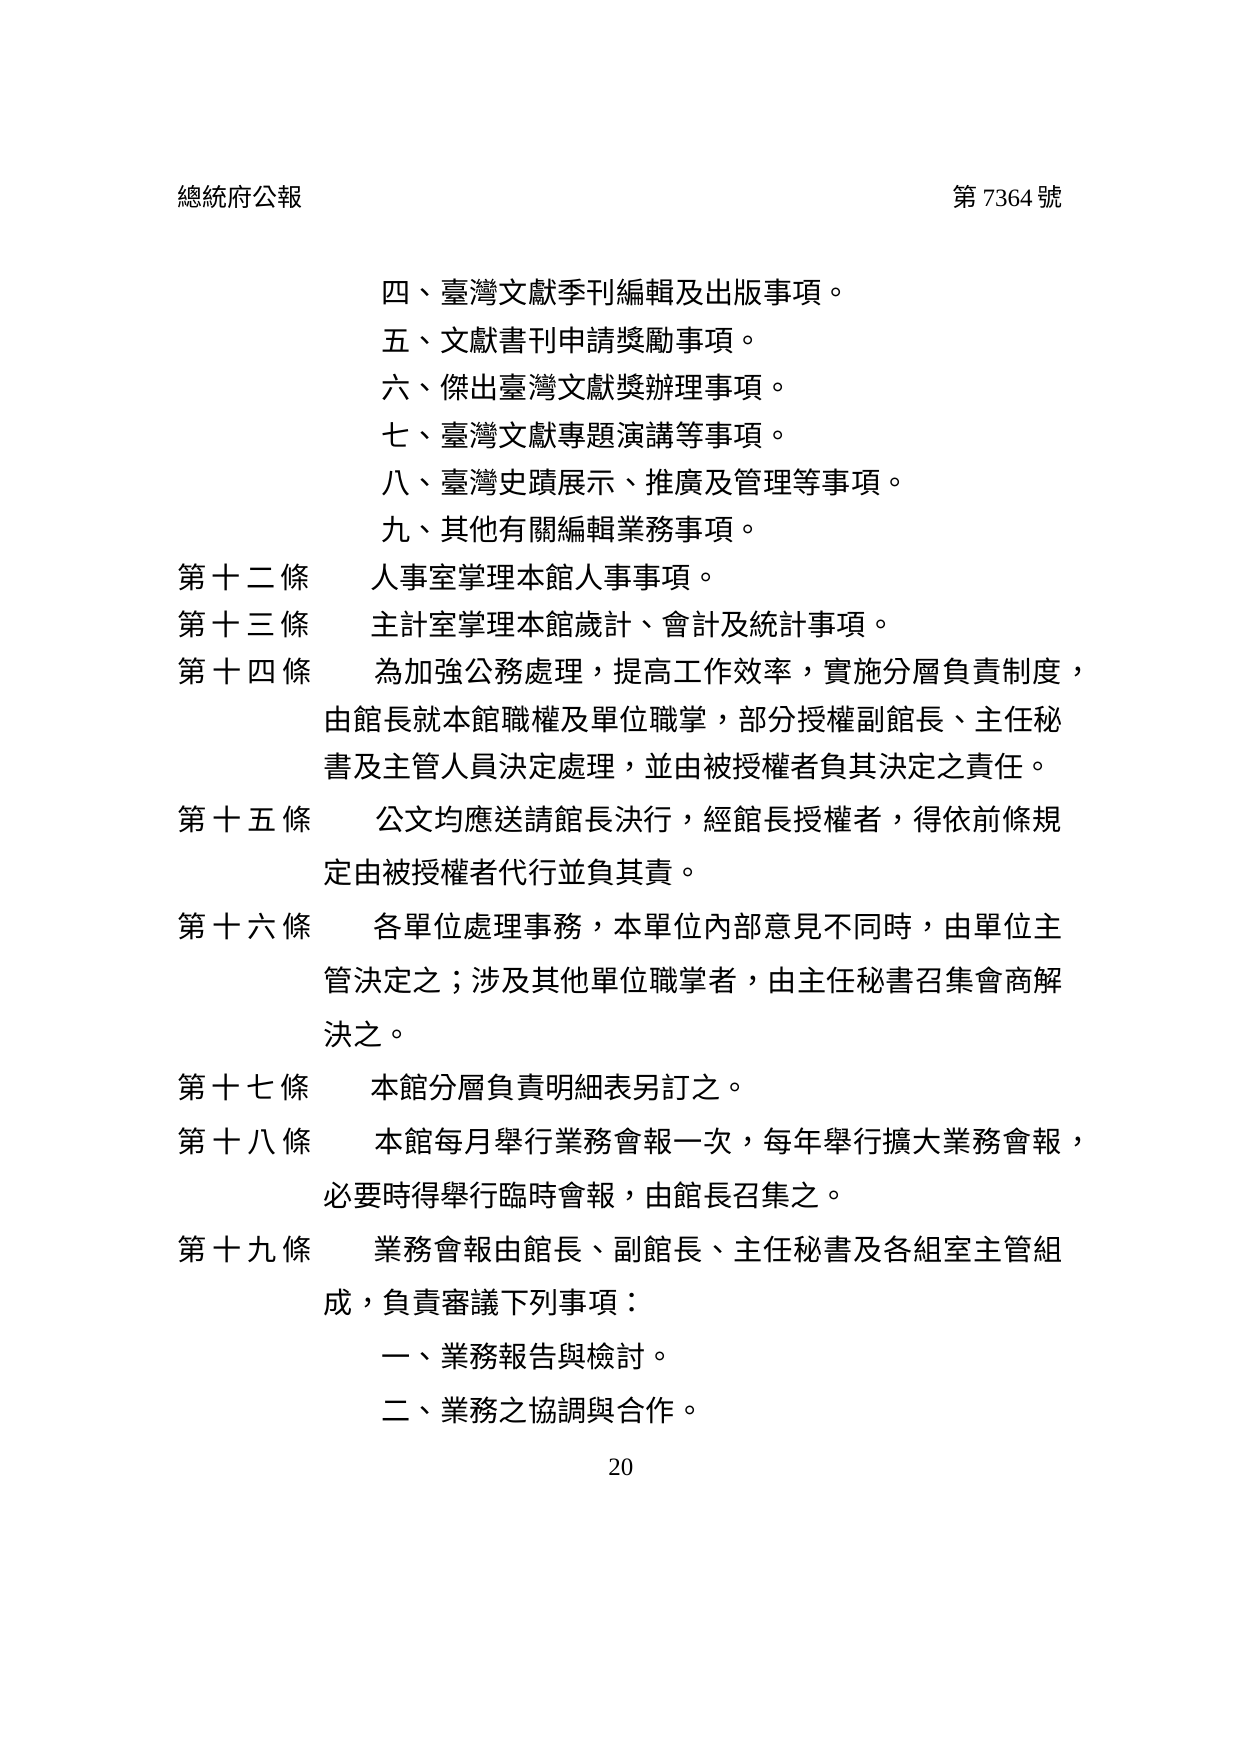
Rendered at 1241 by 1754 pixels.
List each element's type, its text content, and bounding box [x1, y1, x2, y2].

text 八、臺灣史蹟展示、推廣及管理等事項。 [381, 455, 1064, 503]
text 二、業務之協調與合作。 [381, 1378, 1064, 1432]
text 第十八條 本館每月舉行業務會報一次，每年舉行擴大業務會報，必要時得舉行臨時會報，由館長召集之。 [177, 1110, 1064, 1217]
text 六、傑出臺灣文獻獎辦理事項。 [381, 361, 1064, 408]
text 四、臺灣文獻季刊編輯及出版事項。 [381, 266, 1064, 313]
text 第十六條 各單位處理事務，本單位內部意見不同時，由單位主管決定之；涉及其他單位職掌者，由主任秘書召集會商解決之。 [177, 895, 1064, 1056]
text 九、其他有關編輯業務事項。 [381, 503, 1064, 550]
text 第十三條 主計室掌理本館歲計、會計及統計事項。 [177, 598, 1064, 645]
text 第十四條 為加強公務處理，提高工作效率，實施分層負責制度，由館長就本館職權及單位職掌，部分授權副館長、主任秘書及主管人員決定處理，並由被授權者負其決定之責任。 [177, 645, 1064, 787]
text 五、文獻書刊申請獎勵事項。 [381, 313, 1064, 361]
text 一、業務報告與檢討。 [381, 1325, 1064, 1378]
text 第十九條 業務會報由館長、副館長、主任秘書及各組室主管組成，負責審議下列事項： [177, 1217, 1064, 1325]
text 七、臺灣文獻專題演講等事項。 [381, 408, 1064, 455]
text 第十七條 本館分層負責明細表另訂之。 [177, 1056, 1064, 1110]
text 第十五條 公文均應送請館長決行，經館長授權者，得依前條規定由被授權者代行並負其責。 [177, 787, 1064, 895]
text 第十二條 人事室掌理本館人事事項。 [177, 550, 1064, 598]
